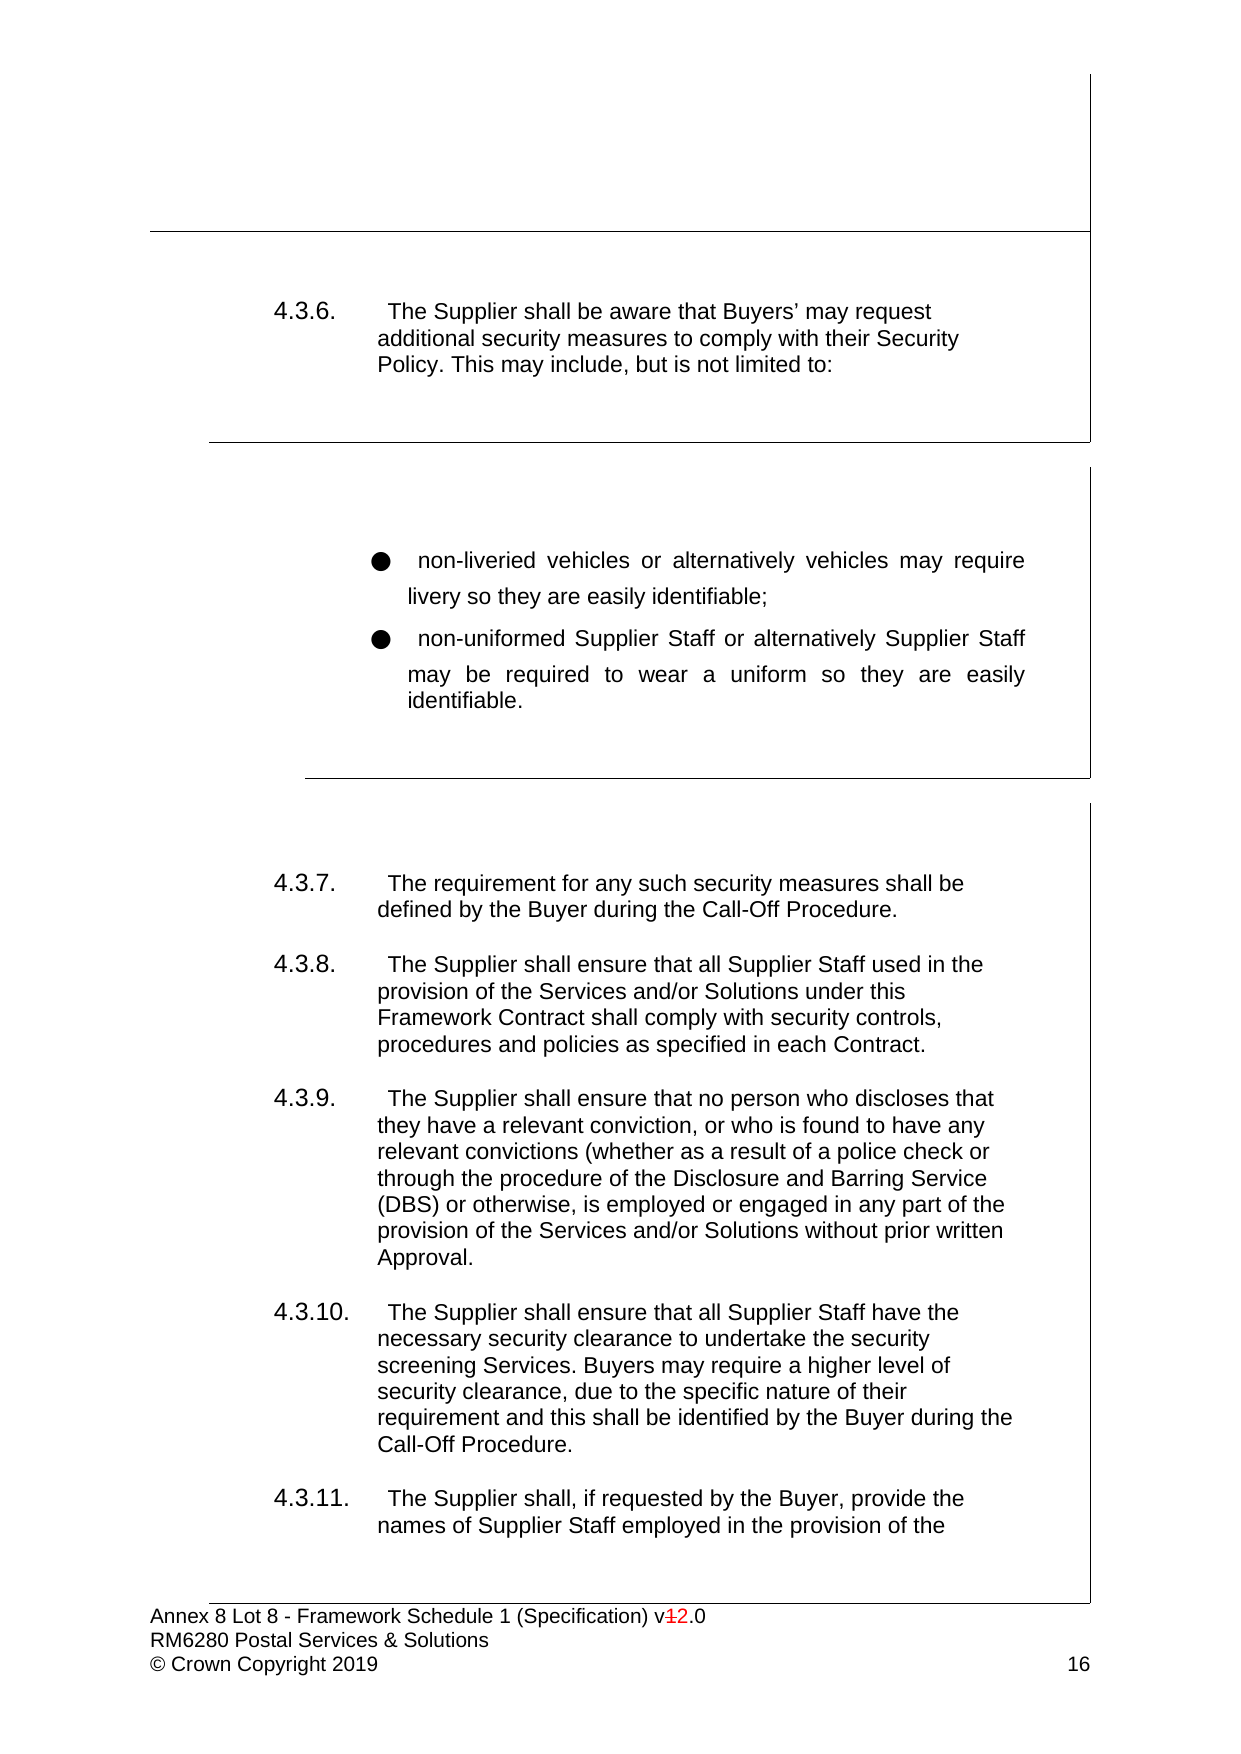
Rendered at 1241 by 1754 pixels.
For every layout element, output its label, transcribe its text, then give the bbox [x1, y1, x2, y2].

list The requirement for any such security measures shall be defined by the Buyer during the Call-Off Procedure. [209, 803, 1090, 923]
list non-uniformed Supplier Staff or alternatively Supplier Staff may be required to wear a uniform so they are easily identifiable. [305, 609, 1090, 778]
list non-liveried vehicles or alternatively vehicles may require livery so they are easily identifiable; [305, 467, 1090, 609]
list The Supplier shall be aware that Buyers’ may request additional security measures to comply with their Security Policy. This may include, but is not limited to: [209, 232, 1090, 442]
list The Supplier shall ensure that no person who discloses that they have a relevant conviction, or who is found to have any relevant convictions (whether as a result of a police check or through the procedure of the Disclosure and Barring Service (DBS) or otherwise, is employed or engaged in any part of the provision of the Services and/or Solutions without prior written Approval. [209, 1083, 1090, 1270]
list The Supplier shall ensure that all Supplier Staff have the necessary security clearance to undertake the security screening Services. Buyers may require a higher level of security clearance, due to the specific nature of their requirement and this shall be identified by the Buyer during the Call-Off Procedure. [209, 1296, 1090, 1457]
list The Supplier shall, if requested by the Buyer, provide the names of Supplier Staff employed in the provision of the [209, 1483, 1090, 1603]
list The Supplier shall ensure that all Supplier Staff used in the provision of the Services and/or Solutions under this Framework Contract shall comply with security controls, procedures and policies as specified in each Contract. [209, 949, 1090, 1057]
